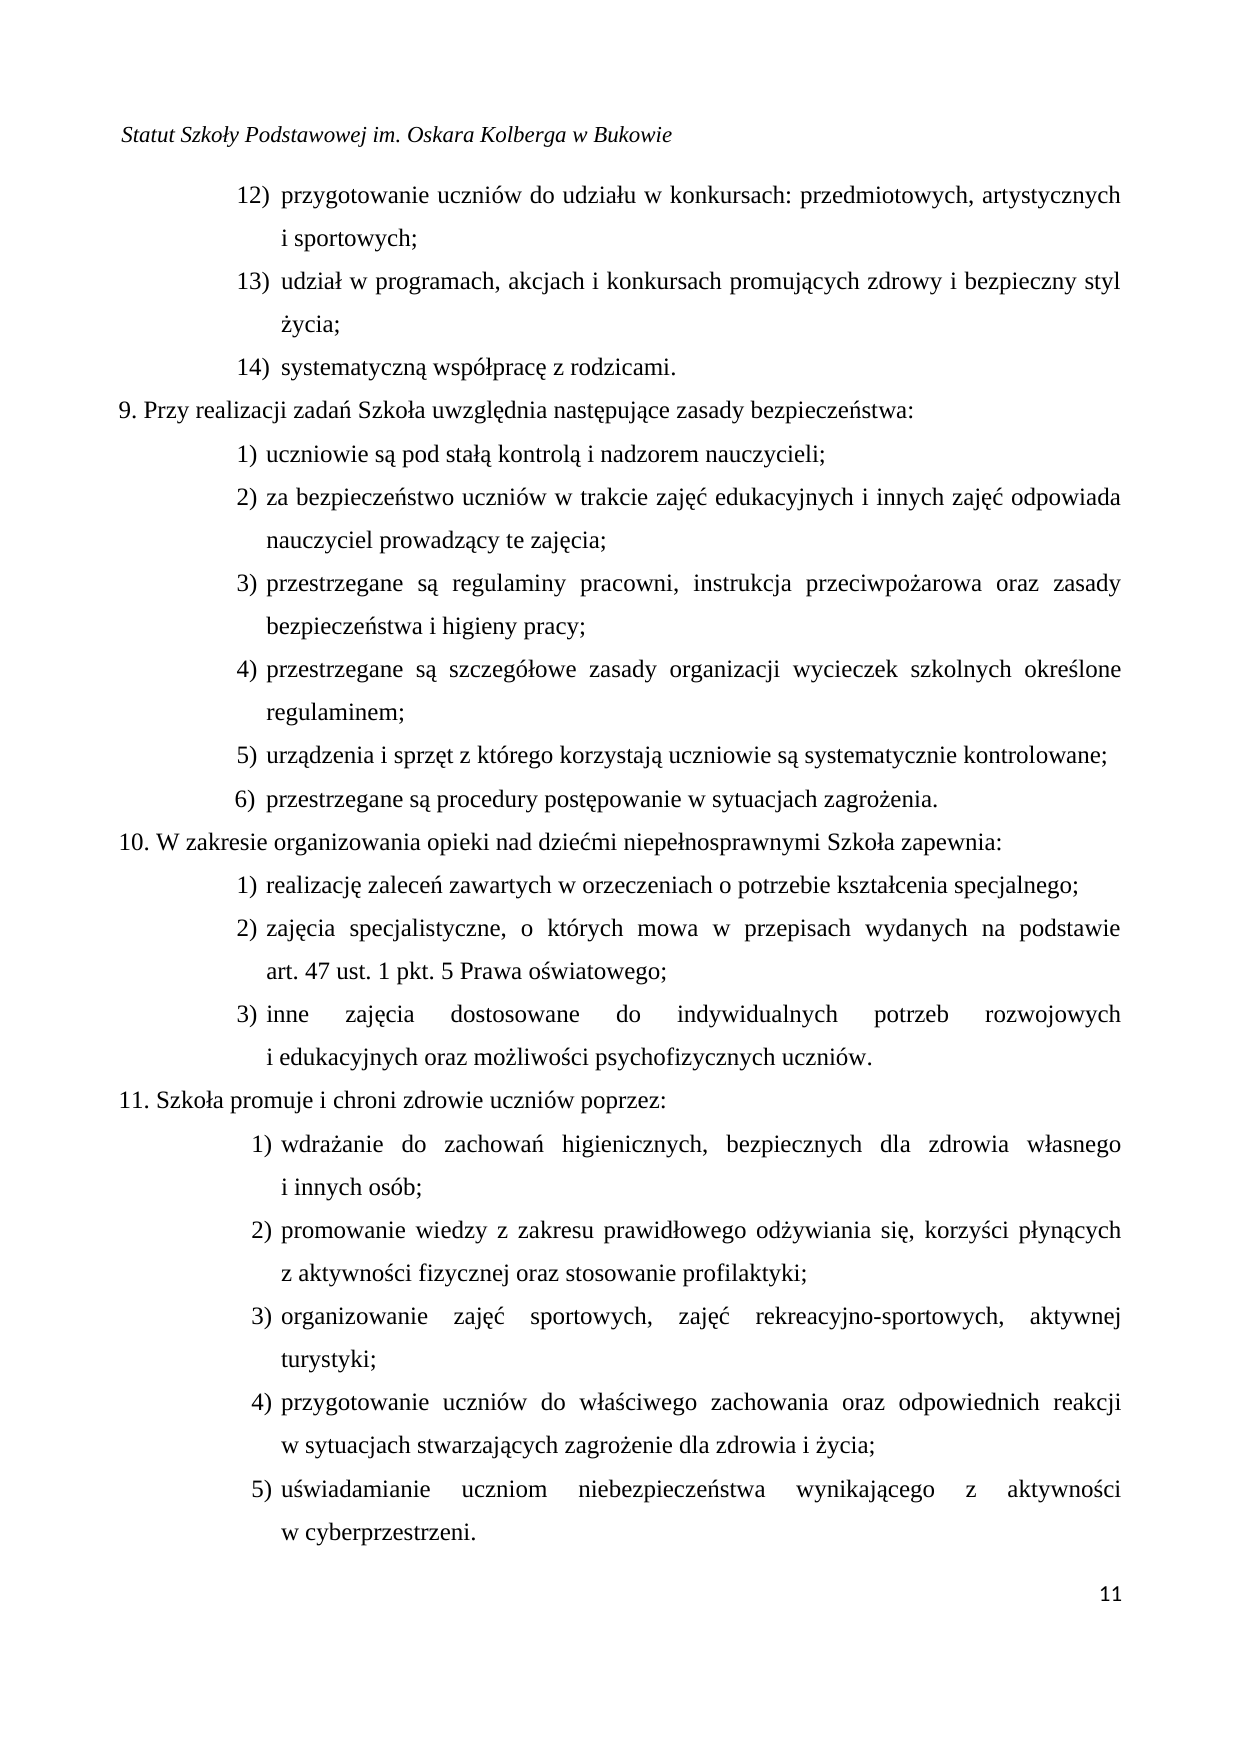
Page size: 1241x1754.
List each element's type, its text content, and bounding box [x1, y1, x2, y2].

list przestrzegane są szczegółowe zasady organizacji wycieczek szkolnych określone regulaminem; [236, 654, 1122, 726]
list przygotowanie uczniów do udziału w konkursach: przedmiotowych, artystycznych i sportowych; [236, 180, 1122, 252]
list przestrzegane są regulaminy pracowni, instrukcja przeciwpożarowa oraz zasady bezpieczeństwa i higieny pracy; [236, 568, 1122, 640]
list inne zajęcia dostosowane do indywidualnych potrzeb rozwojowych i edukacyjnych oraz możliwości psychofizycznych uczniów. [236, 999, 1122, 1071]
list za bezpieczeństwo uczniów w trakcie zajęć edukacyjnych i innych zajęć odpowiada nauczyciel prowadzący te zajęcia; [236, 482, 1122, 554]
list przestrzegane są procedury postępowanie w sytuacjach zagrożenia. [189, 784, 1122, 812]
list 11. Szkoła promuje i chroni zdrowie uczniów poprzez: [118, 1086, 1122, 1114]
list organizowanie zajęć sportowych, zajęć rekreacyjno-sportowych, aktywnej turystyki; [251, 1301, 1122, 1373]
list uczniowie są pod stałą kontrolą i nadzorem nauczycieli; [236, 439, 1122, 467]
list 9. Przy realizacji zadań Szkoła uwzględnia następujące zasady bezpieczeństwa: [118, 396, 1122, 424]
list przygotowanie uczniów do właściwego zachowania oraz odpowiednich reakcji w sytuacjach stwarzających zagrożenie dla zdrowia i życia; [251, 1387, 1122, 1459]
list urządzenia i sprzęt z którego korzystają uczniowie są systematycznie kontrolowane; [236, 741, 1122, 769]
list promowanie wiedzy z zakresu prawidłowego odżywiania się, korzyści płynących z aktywności fizycznej oraz stosowanie profilaktyki; [251, 1215, 1122, 1287]
list udział w programach, akcjach i konkursach promujących zdrowy i bezpieczny styl życia; [236, 266, 1122, 338]
list 10. W zakresie organizowania opieki nad dziećmi niepełnosprawnymi Szkoła zapewnia: [118, 827, 1122, 856]
list uświadamianie uczniom niebezpieczeństwa wynikającego z aktywności w cyberprzestrzeni. [251, 1474, 1122, 1546]
list realizację zaleceń zawartych w orzeczeniach o potrzebie kształcenia specjalnego; [236, 870, 1122, 899]
list systematyczną współpracę z rodzicami. [236, 352, 1122, 381]
list zajęcia specjalistyczne, o których mowa w przepisach wydanych na podstawie art. 47 ust. 1 pkt. 5 Prawa oświatowego; [236, 913, 1122, 985]
list wdrażanie do zachowań higienicznych, bezpiecznych dla zdrowia własnego i innych osób; [251, 1129, 1122, 1201]
